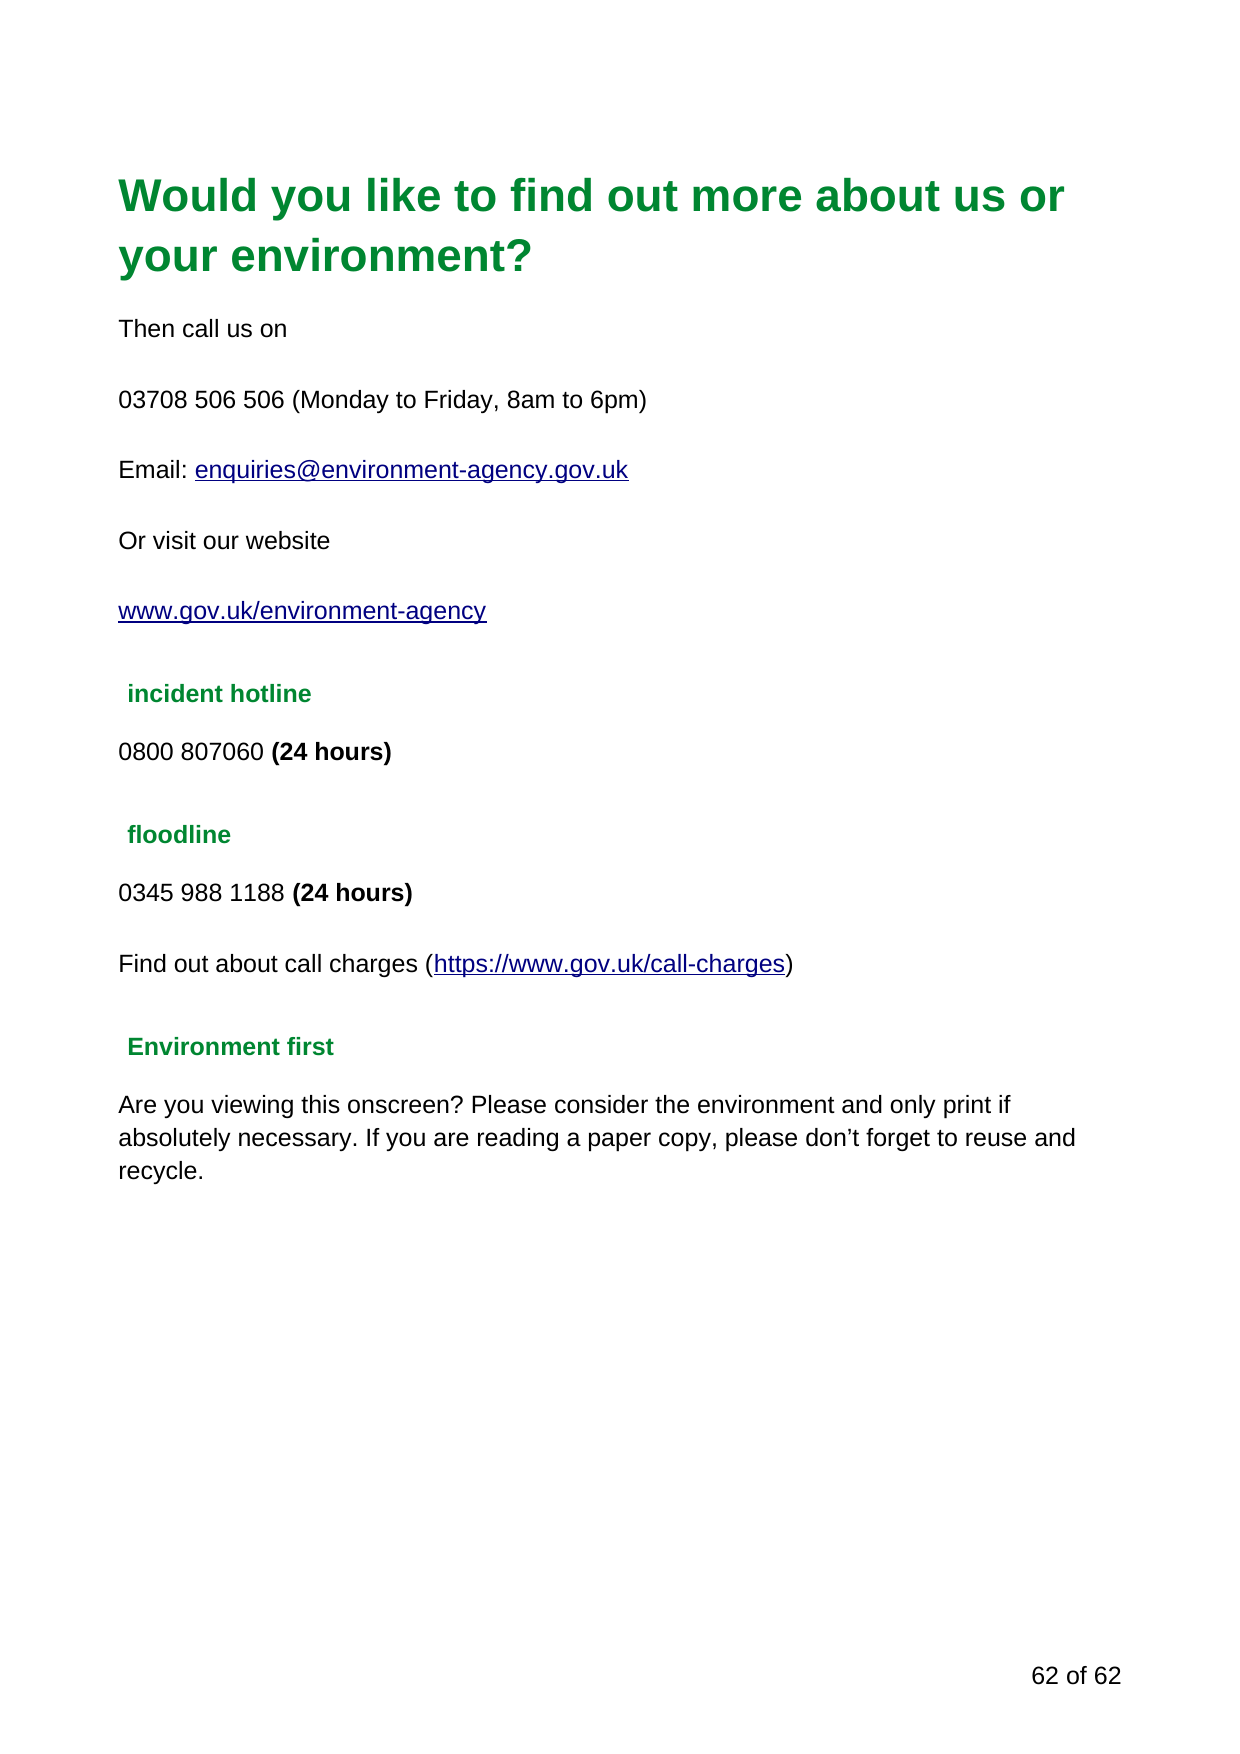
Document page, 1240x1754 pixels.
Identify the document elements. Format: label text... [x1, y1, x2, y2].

text Or visit our website [118, 526, 1121, 554]
subtitle incident hotline [127, 679, 1112, 708]
text Find out about call charges (https://www.gov.uk/call-charges) [118, 949, 1121, 978]
subtitle Environment first [127, 1032, 1112, 1061]
subtitle floodline [127, 820, 1112, 849]
text Then call us on [118, 314, 1121, 343]
text Email: enquiries@environment-agency.gov.uk [118, 455, 1121, 484]
text 0345 988 1188 (24 hours) [118, 878, 1121, 907]
subtitle Would you like to find out more about us or your environment? [118, 168, 1121, 281]
text 03708 506 506 (Monday to Friday, 8am to 6pm) [118, 385, 1121, 413]
text 0800 807060 (24 hours) [118, 737, 1121, 766]
text Are you viewing this onscreen? Please consider the environment and only print if absolutely necessary. If you are reading a paper copy, please don’t forget to reuse and recycle. [118, 1090, 1121, 1185]
text www.gov.uk/environment-agency [118, 596, 1121, 625]
